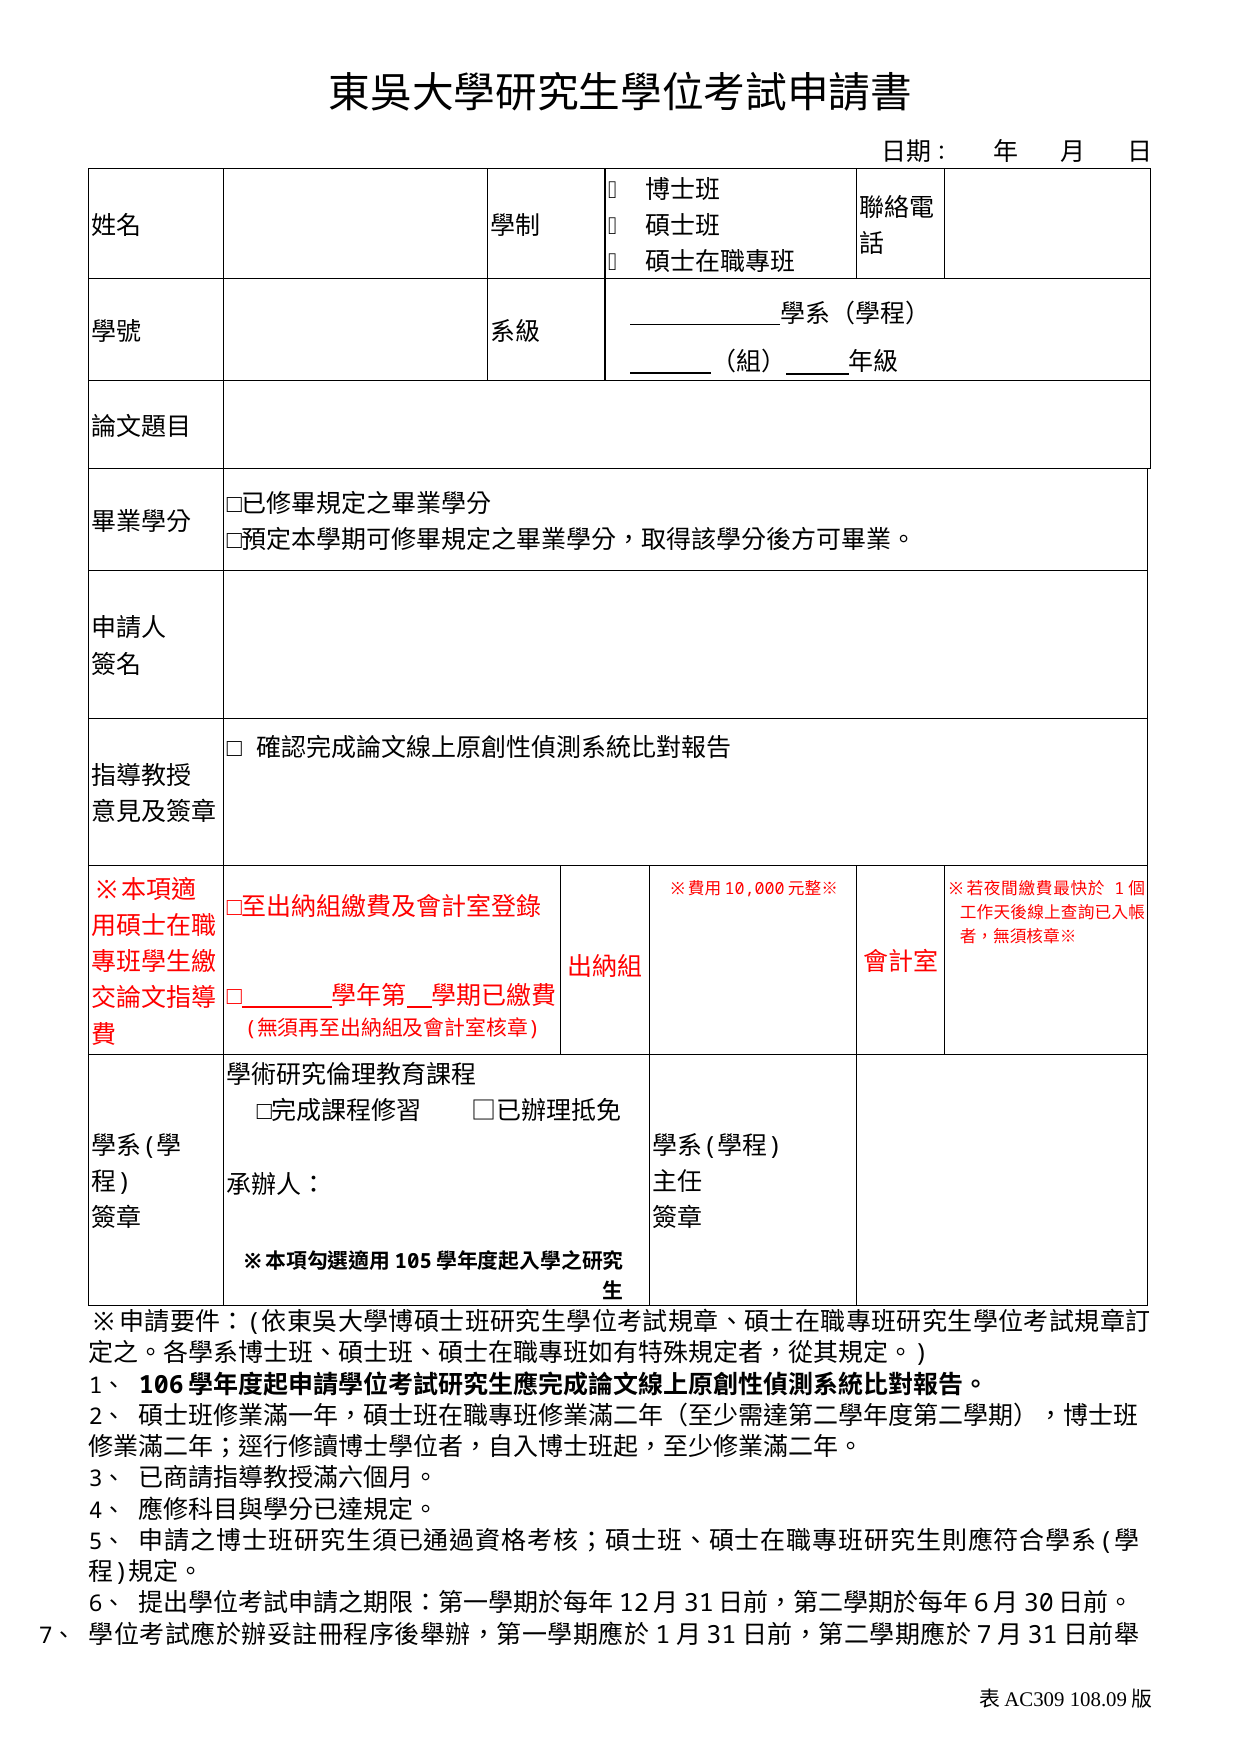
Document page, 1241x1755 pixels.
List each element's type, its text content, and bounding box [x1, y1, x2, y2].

table_cell 學號 [89, 279, 223, 379]
table_cell 畢業學分 [89, 469, 223, 570]
table_cell [857, 1055, 1147, 1304]
table_cell 指導教授 意見及簽章 [89, 719, 223, 865]
table_cell 學系(學程) 主任 簽章 [650, 1055, 856, 1304]
table_header 博士班 碩士班 碩士在職專班 [606, 169, 856, 278]
table_cell 學系（學程） （組） 年級 [606, 279, 1150, 379]
table_cell 會計室 [857, 866, 944, 1053]
list 已商請指導教授滿六個月。 [89, 1462, 1139, 1493]
text ※申請要件：(依東吳大學博碩士班研究生學位考試規章、碩士在職專班研究生學位考試規章訂定之。各學系博士班、碩士班、碩士在職專班如有特殊規定者，從其規定。) [89, 1306, 1152, 1368]
text 日期： 年 月 日 [89, 132, 1152, 168]
list 碩士班修業滿一年，碩士班在職專班修業滿二年（至少需達第二學年度第二學期），博士班修業滿二年；逕行修讀博士學位者，自入博士班起，至少修業滿二年。 [89, 1399, 1139, 1462]
table_cell ※本項適用碩士在職專班學生繳交論文指導費 [89, 866, 223, 1053]
table_cell 申請人 簽名 [89, 571, 223, 717]
list 提出學位考試申請之期限：第一學期於每年12月31日前，第二學期於每年6月30日前。 [89, 1587, 1139, 1618]
table_cell □至出納組繳費及會計室登錄 □ 學年第 學期已繳費 (無須再至出納組及會計室核章) [224, 866, 560, 1053]
table_cell □已修畢規定之畢業學分 □預定本學期可修畢規定之畢業學分，取得該學分後方可畢業。 [224, 469, 1147, 570]
list 106學年度起申請學位考試研究生應完成論文線上原創性偵測系統比對報告。 [89, 1368, 1139, 1399]
table_cell 學術研究倫理教育課程 □完成課程修習 □已辦理抵免 承辦人： ※本項勾選適用105學年度起入學之研究生 [224, 1055, 649, 1304]
table_cell ※若夜間繳費最快於 1個工作天後線上查詢已入帳者，無須核章※ [945, 866, 1147, 1053]
list 應修科目與學分已達規定。 [89, 1493, 1139, 1524]
table_cell 論文題目 [89, 381, 223, 468]
list 學位考試應於辦妥註冊程序後舉辦，第一學期應於1月31日前，第二學期應於7月31日前舉 [39, 1618, 1139, 1649]
table_cell [224, 571, 1147, 717]
table_header [224, 169, 487, 278]
table_header [945, 169, 1150, 278]
table_header 聯絡電話 [857, 169, 944, 278]
table_cell ※費用10,000元整※ [650, 866, 856, 1053]
list 申請之博士班研究生須已通過資格考核；碩士班、碩士在職專班研究生則應符合學系(學程)規定。 [89, 1524, 1139, 1587]
table_header 姓名 [89, 169, 223, 278]
table_cell 系級 [488, 279, 604, 379]
table_cell □ 確認完成論文線上原創性偵測系統比對報告 [224, 719, 1147, 865]
table_cell 出納組 [561, 866, 649, 1053]
table_header 學制 [488, 169, 604, 278]
table_cell 學系(學程) 簽章 [89, 1055, 223, 1304]
table_cell [224, 381, 1150, 468]
table_cell [224, 279, 487, 379]
text 東吳大學研究生學位考試申請書 [89, 59, 1152, 119]
